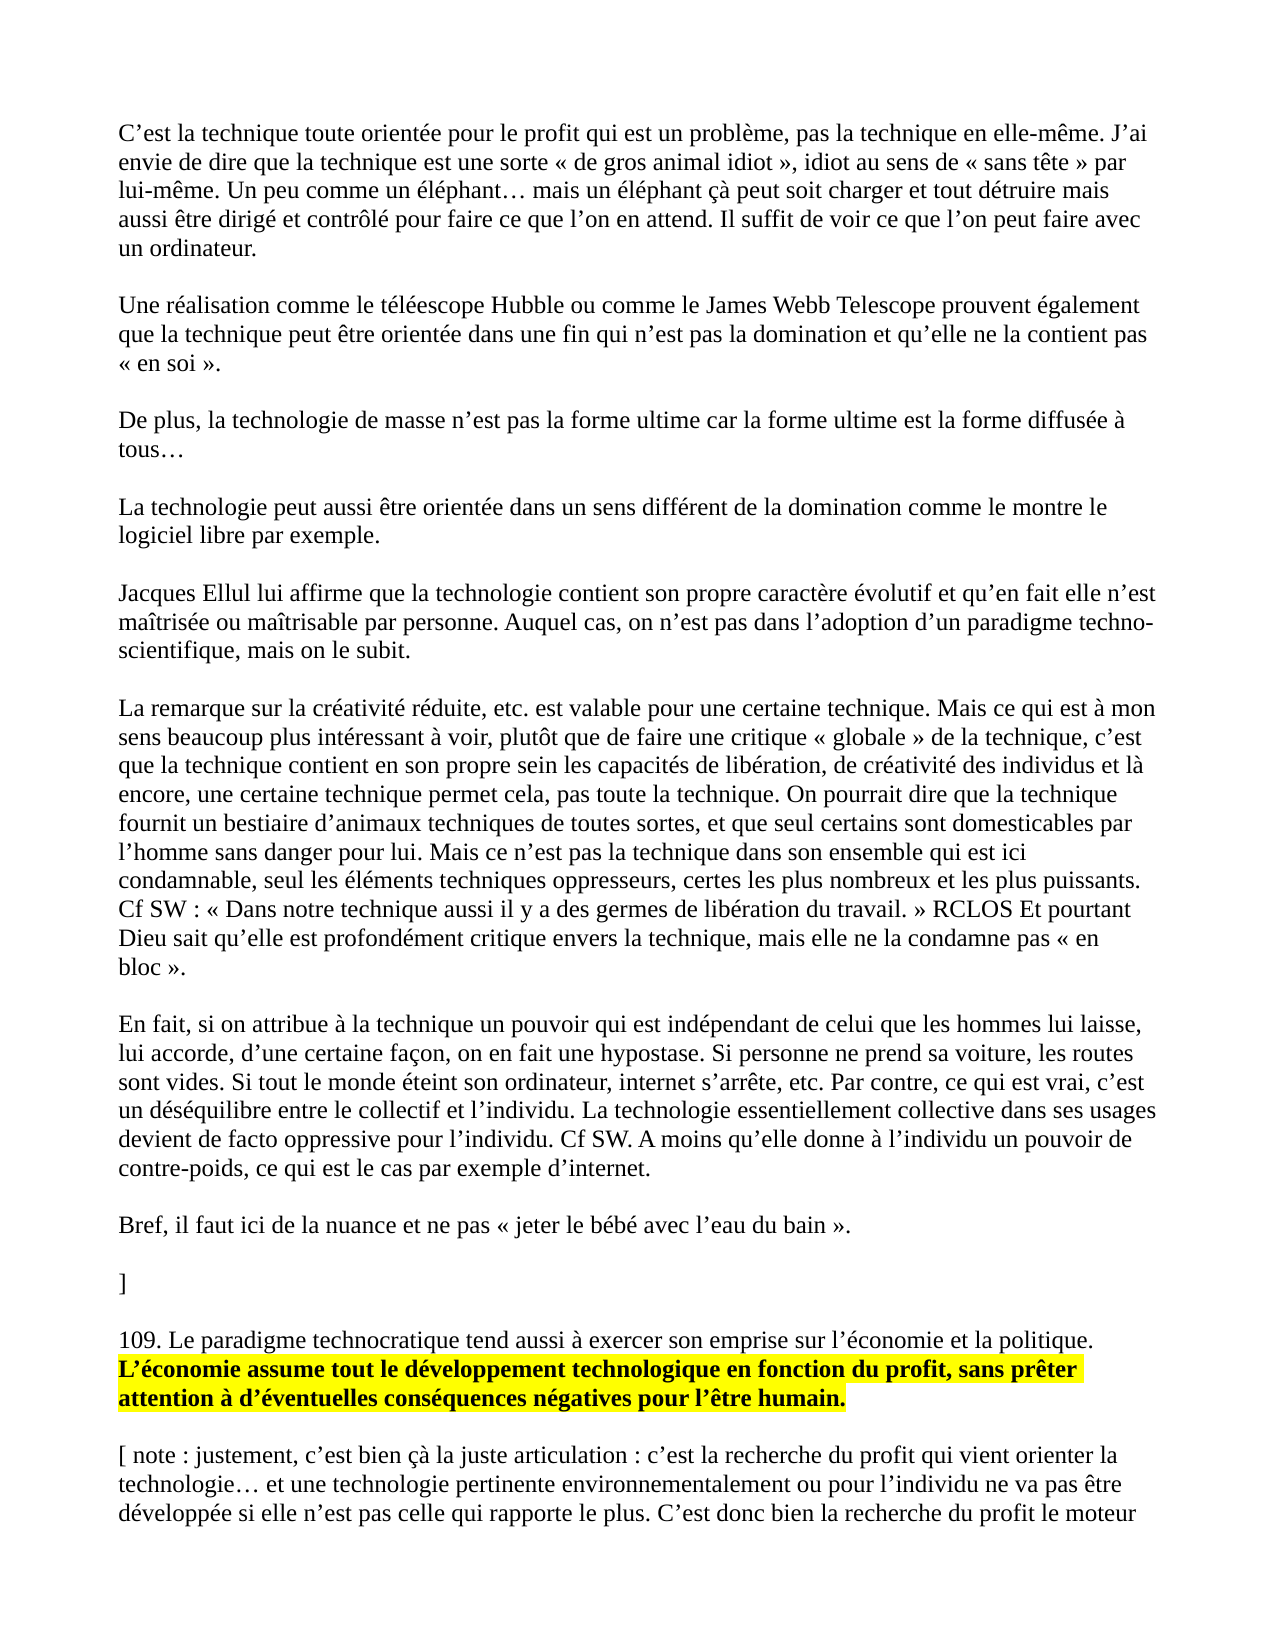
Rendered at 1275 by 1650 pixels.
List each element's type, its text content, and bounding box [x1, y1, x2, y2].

text ] [118, 1268, 1157, 1297]
text C’est la technique toute orientée pour le profit qui est un problème, pas la technique en elle-même. J’ai envie de dire que la technique est une sorte « de gros animal idiot », idiot au sens de « sans tête » par lui-même. Un peu comme un éléphant… mais un éléphant çà peut soit charger et tout détruire mais aussi être dirigé et contrôlé pour faire ce que l’on en attend. Il suffit de voir ce que l’on peut faire avec un ordinateur. [118, 118, 1157, 262]
text En fait, si on attribue à la technique un pouvoir qui est indépendant de celui que les hommes lui laisse, lui accorde, d’une certaine façon, on en fait une hypostase. Si personne ne prend sa voiture, les routes sont vides. Si tout le monde éteint son ordinateur, internet s’arrête, etc. Par contre, ce qui est vrai, c’est un déséquilibre entre le collectif et l’individu. La technologie essentiellement collective dans ses usages devient de facto oppressive pour l’individu. Cf SW. A moins qu’elle donne à l’individu un pouvoir de contre-poids, ce qui est le cas par exemple d’internet. [118, 1009, 1157, 1182]
text La remarque sur la créativité réduite, etc. est valable pour une certaine technique. Mais ce qui est à mon sens beaucoup plus intéressant à voir, plutôt que de faire une critique « globale » de la technique, c’est que la technique contient en son propre sein les capacités de libération, de créativité des individus et là encore, une certaine technique permet cela, pas toute la technique. On pourrait dire que la technique fournit un bestiaire d’animaux techniques de toutes sortes, et que seul certains sont domesticables par l’homme sans danger pour lui. Mais ce n’est pas la technique dans son ensemble qui est ici condamnable, seul les éléments techniques oppresseurs, certes les plus nombreux et les plus puissants. Cf SW : « Dans notre technique aussi il y a des germes de libération du travail. » RCLOS Et pourtant Dieu sait qu’elle est profondément critique envers la technique, mais elle ne la condamne pas « en bloc ». [118, 693, 1157, 981]
text Jacques Ellul lui affirme que la technologie contient son propre caractère évolutif et qu’en fait elle n’est maîtrisée ou maîtrisable par personne. Auquel cas, on n’est pas dans l’adoption d’un paradigme techno-scientifique, mais on le subit. [118, 578, 1157, 664]
text [ note : justement, c’est bien çà la juste articulation : c’est la recherche du profit qui vient orienter la technologie… et une technologie pertinente environnementalement ou pour l’individu ne va pas être développée si elle n’est pas celle qui rapporte le plus. C’est donc bien la recherche du profit le moteur [118, 1441, 1157, 1527]
text 109. Le paradigme technocratique tend aussi à exercer son emprise sur l’économie et la politique. L’économie assume tout le développement technologique en fonction du profit, sans prêter attention à d’éventuelles conséquences négatives pour l’être humain. [118, 1326, 1157, 1412]
text Bref, il faut ici de la nuance et ne pas « jeter le bébé avec l’eau du bain ». [118, 1211, 1157, 1239]
text La technologie peut aussi être orientée dans un sens différent de la domination comme le montre le logiciel libre par exemple. [118, 492, 1157, 549]
text De plus, la technologie de masse n’est pas la forme ultime car la forme ultime est la forme diffusée à tous… [118, 406, 1157, 463]
text Une réalisation comme le téléescope Hubble ou comme le James Webb Telescope prouvent également que la technique peut être orientée dans une fin qui n’est pas la domination et qu’elle ne la contient pas « en soi ». [118, 291, 1157, 377]
